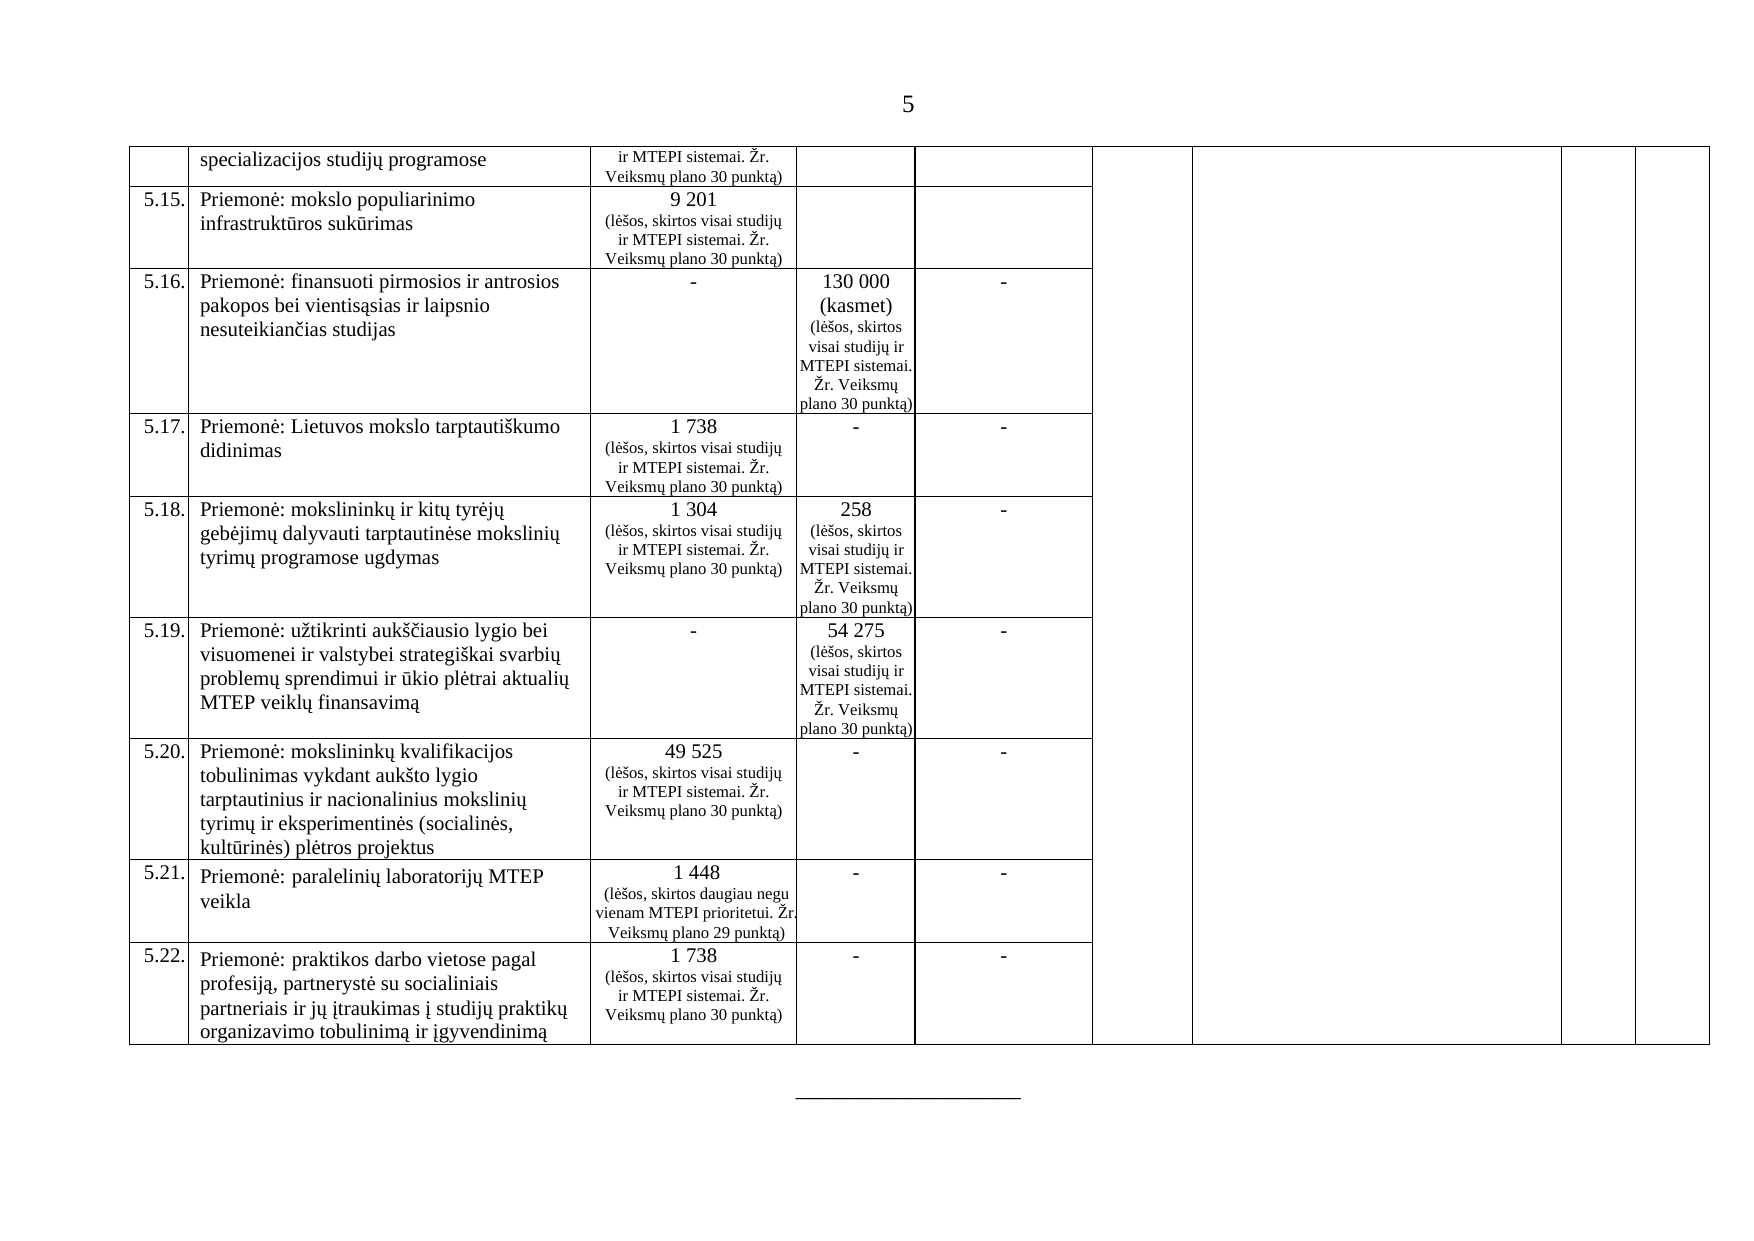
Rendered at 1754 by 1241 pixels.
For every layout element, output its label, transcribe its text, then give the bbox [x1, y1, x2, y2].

table_cell ir MTEPI sistemai. Žr. Veiksmų plano 30 punktą) [591, 147, 796, 186]
table_cell - [797, 943, 914, 1043]
table_cell - [797, 414, 914, 496]
table_cell Priemonė: užtikrinti aukščiausio lygio bei visuomenei ir valstybei strategiškai svarbių problemų sprendimui ir ūkio plėtrai aktualių MTEP veiklų finansavimą [189, 618, 590, 738]
table_cell - [916, 739, 1092, 859]
table_cell 1 304 (lėšos, skirtos visai studijų ir MTEPI sistemai. Žr. Veiksmų plano 30 punktą) [591, 497, 796, 617]
table_cell 5.20. [130, 739, 188, 859]
table_cell [1636, 147, 1709, 1043]
table_cell - [916, 860, 1092, 942]
table_cell 54 275 (lėšos, skirtos visai studijų ir MTEPI sistemai. Žr. Veiksmų plano 30 punktą) [797, 618, 914, 738]
table_cell 258 (lėšos, skirtos visai studijų ir MTEPI sistemai. Žr. Veiksmų plano 30 punktą) [797, 497, 914, 617]
table_cell 1 738 (lėšos, skirtos visai studijų ir MTEPI sistemai. Žr. Veiksmų plano 30 punktą) [591, 414, 796, 496]
table_cell 1 738 (lėšos, skirtos visai studijų ir MTEPI sistemai. Žr. Veiksmų plano 30 punktą) [591, 943, 796, 1043]
table_cell 5.19. [130, 618, 188, 738]
table_cell [1193, 147, 1561, 1043]
table_cell 5.21. [130, 860, 188, 942]
table_cell - [916, 269, 1092, 413]
table_cell 5.15. [130, 187, 188, 268]
table_cell - [916, 414, 1092, 496]
table_cell - [591, 618, 796, 738]
table_cell 130 000 (kasmet) (lėšos, skirtos visai studijų ir MTEPI sistemai. Žr. Veiksmų plano 30 punktą) [797, 269, 914, 413]
table_cell [130, 147, 188, 186]
table_cell - [916, 618, 1092, 738]
table_cell 49 525 (lėšos, skirtos visai studijų ir MTEPI sistemai. Žr. Veiksmų plano 30 punktą) [591, 739, 796, 859]
table_cell - [797, 739, 914, 859]
table_cell 5.17. [130, 414, 188, 496]
table_cell 5.22. [130, 943, 188, 1043]
table_cell Priemonė: Lietuvos mokslo tarptautiškumo didinimas [189, 414, 590, 496]
table_cell [916, 187, 1092, 268]
table_cell 5.16. [130, 269, 188, 413]
table_cell 9 201 (lėšos, skirtos visai studijų ir MTEPI sistemai. Žr. Veiksmų plano 30 punktą) [591, 187, 796, 268]
table_cell specializacijos studijų programose [189, 147, 590, 186]
table_cell Priemonė: finansuoti pirmosios ir antrosios pakopos bei vientisąsias ir laipsnio nesuteikiančias studijas [189, 269, 590, 413]
table_cell 1 448 (lėšos, skirtos daugiau negu vienam MTEPI prioritetui. Žr. Veiksmų plano 29 punktą) [591, 860, 796, 942]
table_cell 5.18. [130, 497, 188, 617]
table_cell - [916, 497, 1092, 617]
table_cell Priemonė: praktikos darbo vietose pagal profesiją, partnerystė su socialiniais partneriais ir jų įtraukimas į studijų praktikų organizavimo tobulinimą ir įgyvendinimą [189, 943, 590, 1043]
table_cell [1093, 147, 1192, 1043]
table_cell Priemonė: mokslo populiarinimo infrastruktūros sukūrimas [189, 187, 590, 268]
table_cell [797, 187, 914, 268]
table_cell - [797, 147, 914, 186]
table_cell - [797, 860, 914, 942]
text __________________ [118, 1073, 1698, 1102]
table_cell Priemonė: mokslininkų ir kitų tyrėjų gebėjimų dalyvauti tarptautinėse mokslinių tyrimų programose ugdymas [189, 497, 590, 617]
table_cell Priemonė: mokslininkų kvalifikacijos tobulinimas vykdant aukšto lygio tarptautinius ir nacionalinius mokslinių tyrimų ir eksperimentinės (socialinės, kultūrinės) plėtros projektus [189, 739, 590, 859]
table_cell [1562, 147, 1635, 1043]
table_cell Priemonė: paralelinių laboratorijų MTEP veikla [189, 860, 590, 942]
table_cell - [591, 269, 796, 413]
table_cell - [916, 943, 1092, 1043]
table_cell - [916, 147, 1092, 186]
